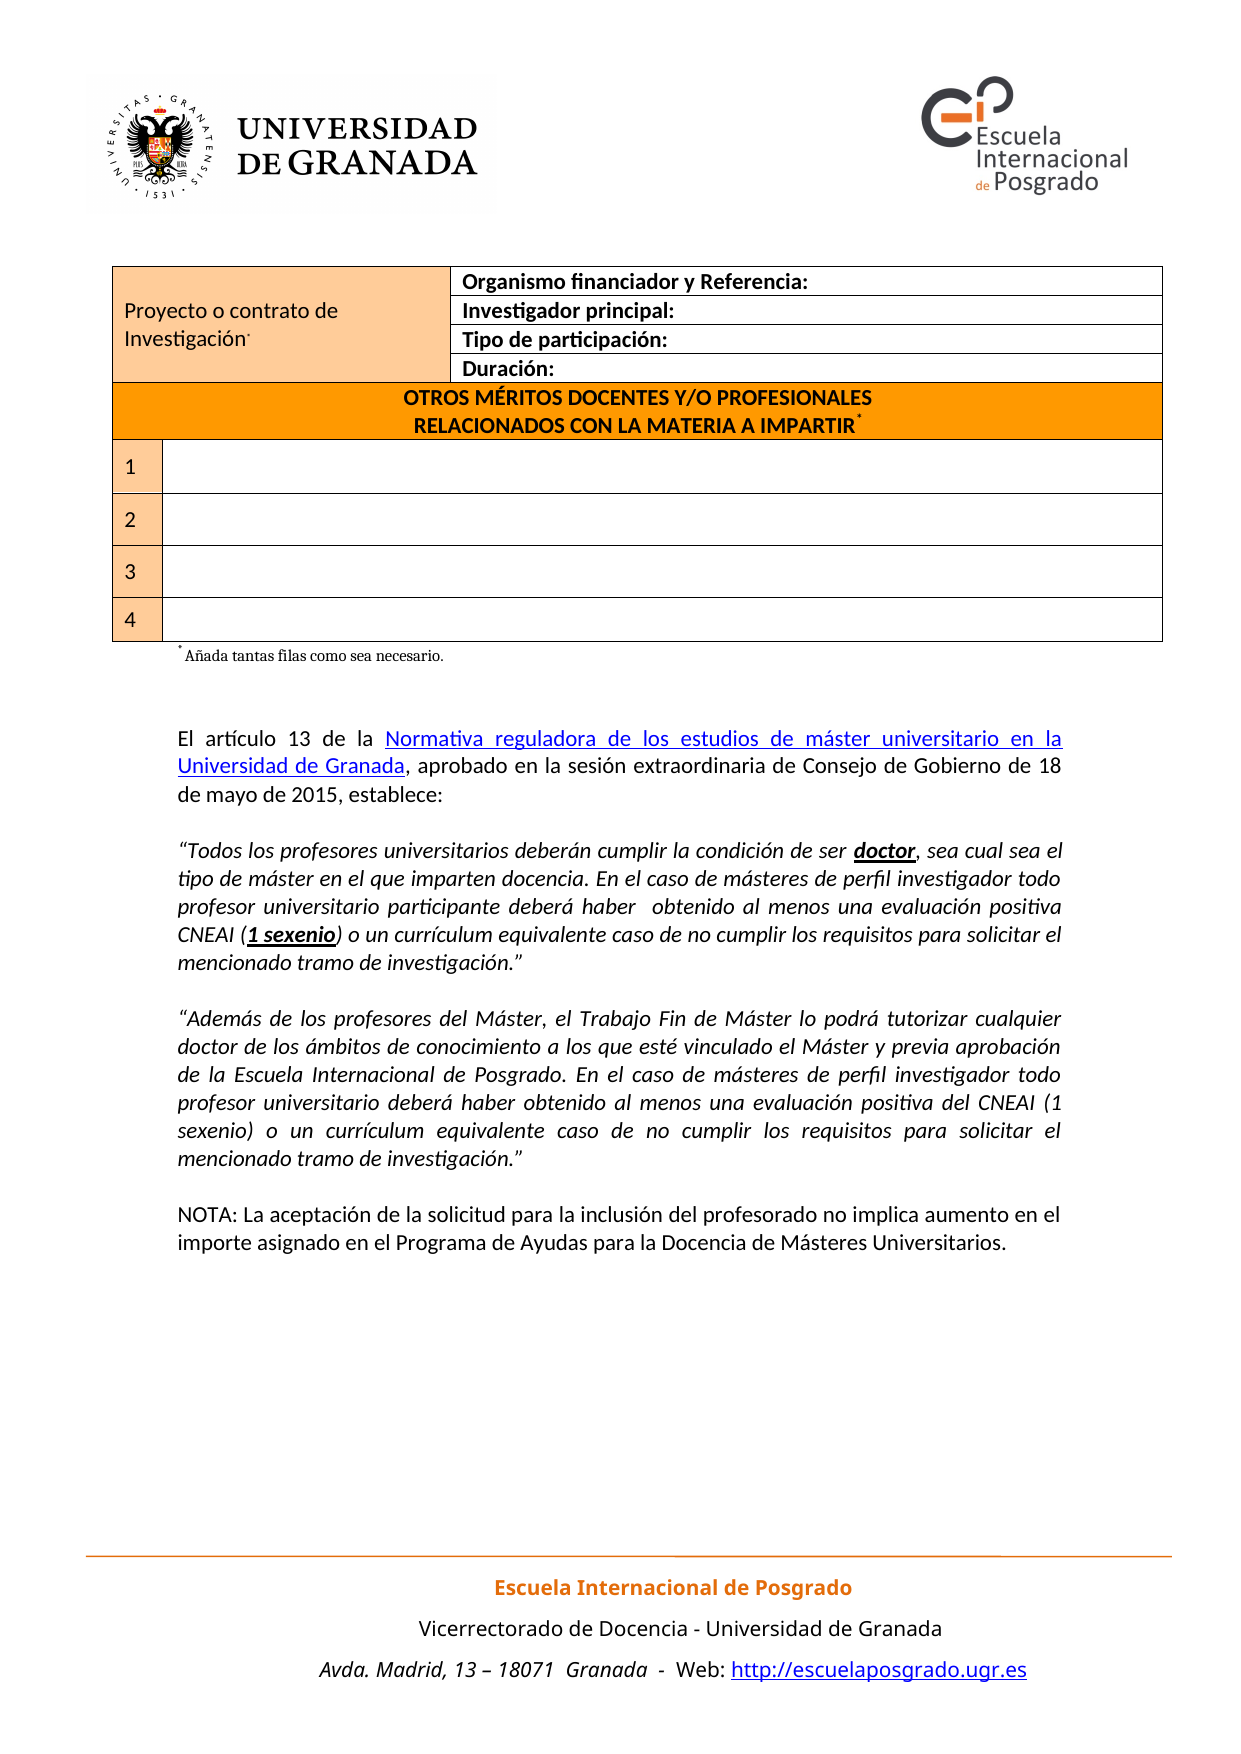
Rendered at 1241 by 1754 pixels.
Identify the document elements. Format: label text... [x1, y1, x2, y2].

table_cell Organismo financiador y Referencia: [451, 267, 1162, 295]
picture [907, 69, 1141, 202]
table_cell OTROS Méritos DOCENTES Y/O PROFESIONALES relacionados con la materia a impartir* [113, 383, 1162, 439]
text NOTA: La aceptación de la solicitud para la inclusión del profesorado no implica aumento en el importe asignado en el Programa de Ayudas para la Docencia de Másteres Universitarios. [177, 1200, 1063, 1256]
table_cell [163, 546, 1162, 597]
text “Todos los profesores universitarios deberán cumplir la condición de ser doctor, sea cual sea el tipo de máster en el que imparten docencia. En el caso de másteres de perfil investigador todo profesor universitario participante deberá haber obtenido al menos una evaluación positiva CNEAI (1 sexenio) o un currículum equivalente caso de no cumplir los requisitos para solicitar el mencionado tramo de investigación.” [177, 836, 1063, 976]
table_cell Duración: [451, 354, 1162, 382]
picture [86, 74, 497, 214]
table_cell 4 [113, 598, 162, 641]
table_cell Tipo de participación: [451, 325, 1162, 353]
text El artículo 13 de la Normativa reguladora de los estudios de máster universitario en la Universidad de Granada, aprobado en la sesión extraordinaria de Consejo de Gobierno de 18 de mayo de 2015, establece: [177, 724, 1063, 808]
text * Añada tantas filas como sea necesario. [177, 642, 1063, 666]
table_cell Investigador principal: [451, 296, 1162, 324]
table_cell 2 [113, 494, 162, 545]
text “Además de los profesores del Máster, el Trabajo Fin de Máster lo podrá tutorizar cualquier doctor de los ámbitos de conocimiento a los que esté vinculado el Máster y previa aprobación de la Escuela Internacional de Posgrado. En el caso de másteres de perfil investigador todo profesor universitario deberá haber obtenido al menos una evaluación positiva del CNEAI (1 sexenio) o un currículum equivalente caso de no cumplir los requisitos para solicitar el mencionado tramo de investigación.” [177, 1004, 1063, 1172]
table_cell [163, 440, 1162, 492]
table_cell 1 [113, 440, 162, 492]
table_cell 3 [113, 546, 162, 597]
table_cell Proyecto o contrato de Investigación* [113, 267, 450, 382]
table_cell [163, 598, 1162, 641]
table_cell [163, 494, 1162, 545]
